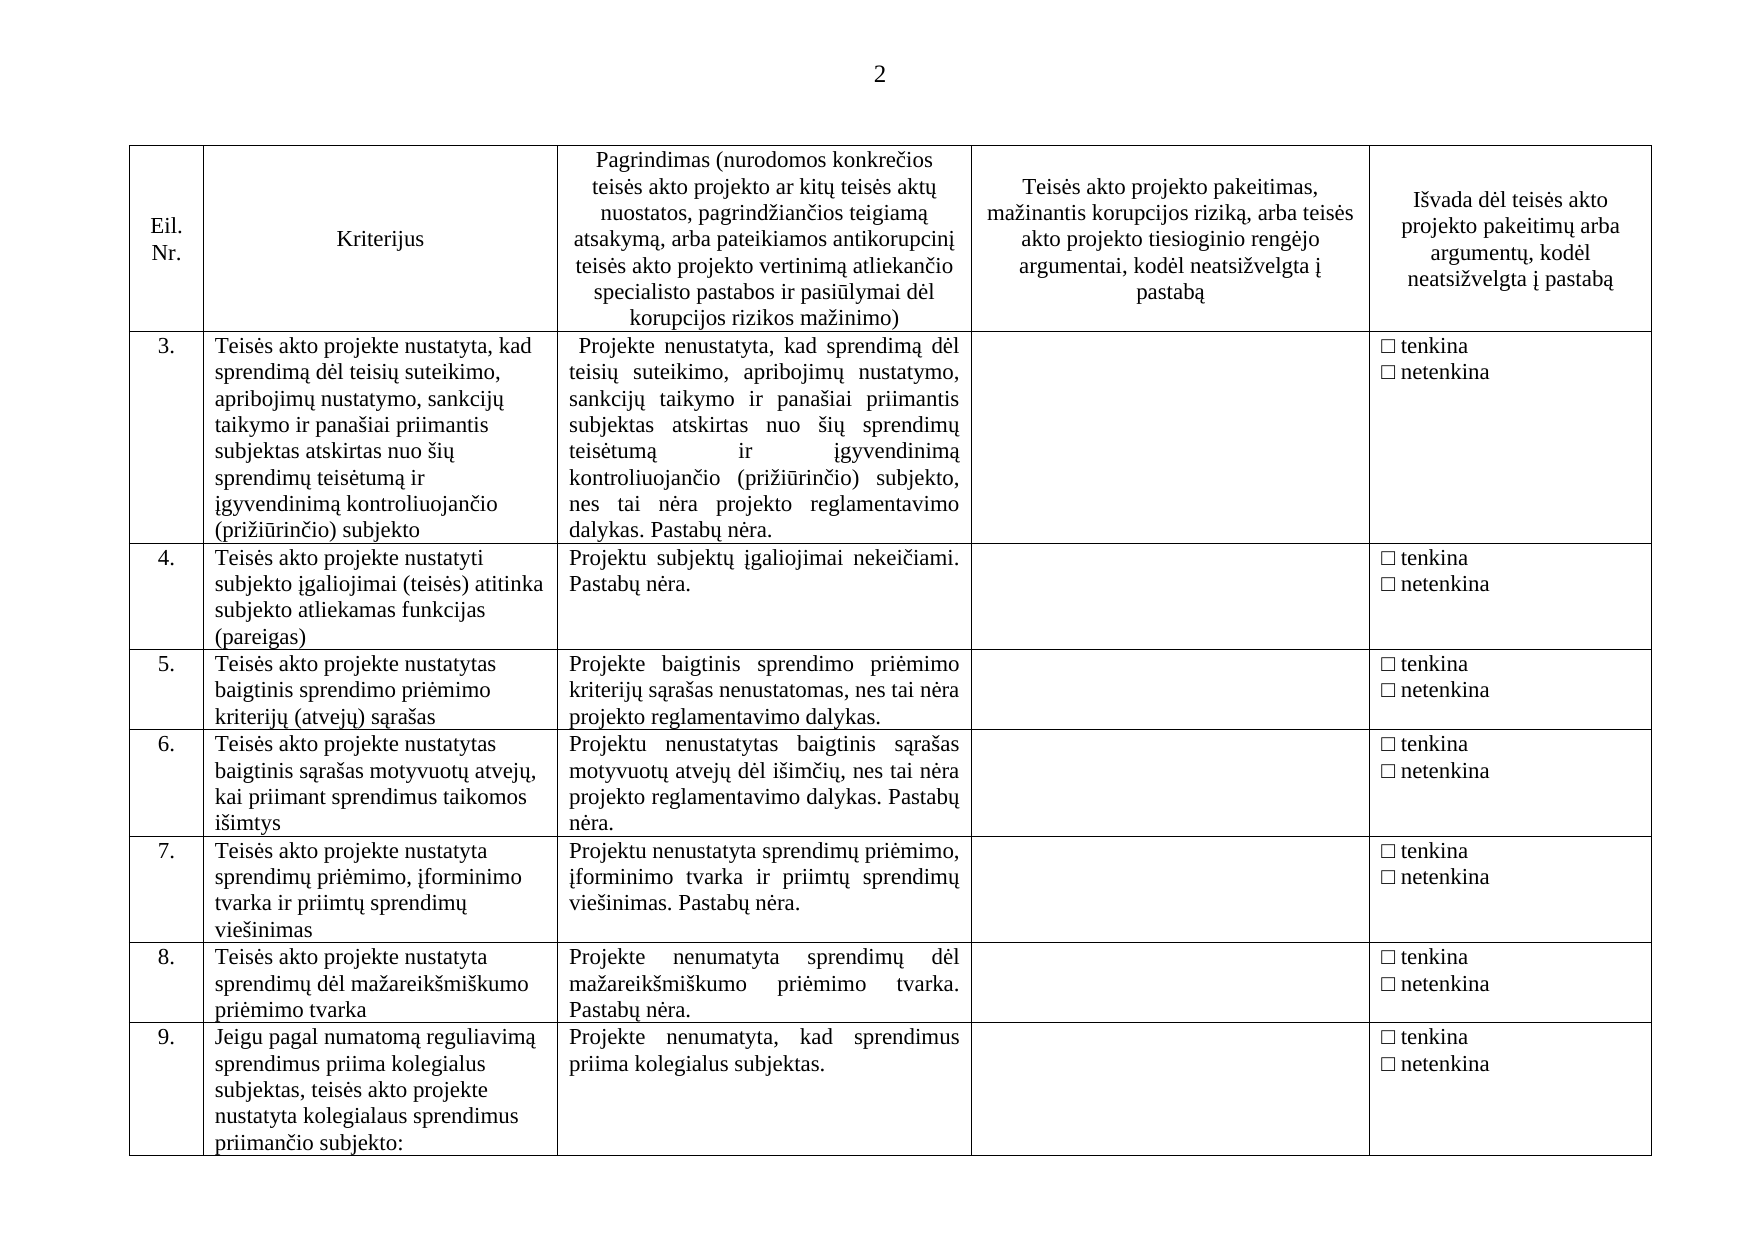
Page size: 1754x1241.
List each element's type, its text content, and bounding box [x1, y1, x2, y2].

table_cell Projektu nenustatytas baigtinis sąrašas motyvuotų atvejų dėl išimčių, nes tai nėra projekto reglamentavimo dalykas. Pastabų nėra. [558, 730, 971, 836]
table_cell Teisės akto projekte nustatyti subjekto įgaliojimai (teisės) atitinka subjekto atliekamas funkcijas (pareigas) [204, 544, 557, 649]
table_cell Projekte baigtinis sprendimo priėmimo kriterijų sąrašas nenustatomas, nes tai nėra projekto reglamentavimo dalykas. [558, 650, 971, 729]
table_cell [972, 650, 1369, 729]
table_header Teisės akto projekto pakeitimas, mažinantis korupcijos riziką, arba teisės akto projekto tiesioginio rengėjo argumentai, kodėl neatsižvelgta į pastabą [972, 146, 1369, 331]
table_cell Teisės akto projekte nustatytas baigtinis sąrašas motyvuotų atvejų, kai priimant sprendimus taikomos išimtys [204, 730, 557, 836]
table_cell Projekte nenustatyta, kad sprendimą dėl teisių suteikimo, apribojimų nustatymo, sankcijų taikymo ir panašiai priimantis subjektas atskirtas nuo šių sprendimų teisėtumą ir įgyvendinimą kontroliuojančio (prižiūrinčio) subjekto, nes tai nėra projekto reglamentavimo dalykas. Pastabų nėra. [558, 332, 971, 543]
table_cell 7. [130, 837, 203, 942]
table_cell Teisės akto projekte nustatyta sprendimų dėl mažareikšmiškumo priėmimo tvarka [204, 943, 557, 1022]
table_cell □ tenkina □ netenkina [1370, 332, 1651, 543]
table_cell 5. [130, 650, 203, 729]
table_cell 9. [130, 1023, 203, 1155]
table_cell [972, 943, 1369, 1022]
table_cell 6. [130, 730, 203, 836]
table_cell Teisės akto projekte nustatyta, kad sprendimą dėl teisių suteikimo, apribojimų nustatymo, sankcijų taikymo ir panašiai priimantis subjektas atskirtas nuo šių sprendimų teisėtumą ir įgyvendinimą kontroliuojančio (prižiūrinčio) subjekto [204, 332, 557, 543]
table_cell [972, 544, 1369, 649]
table_cell Teisės akto projekte nustatyta sprendimų priėmimo, įforminimo tvarka ir priimtų sprendimų viešinimas [204, 837, 557, 942]
table_cell 3. [130, 332, 203, 543]
table_cell Projektu subjektų įgaliojimai nekeičiami. Pastabų nėra. [558, 544, 971, 649]
table_header Eil. Nr. [130, 146, 203, 331]
table_cell Projekte nenumatyta, kad sprendimus priima kolegialus subjektas. [558, 1023, 971, 1155]
table_cell [972, 730, 1369, 836]
table_cell [972, 332, 1369, 543]
table_cell [972, 837, 1369, 942]
table_cell □ tenkina □ netenkina [1370, 544, 1651, 649]
table_header Kriterijus [204, 146, 557, 331]
table_cell Jeigu pagal numatomą reguliavimą sprendimus priima kolegialus subjektas, teisės akto projekte nustatyta kolegialaus sprendimus priimančio subjekto: [204, 1023, 557, 1155]
table_cell □ tenkina □ netenkina [1370, 837, 1651, 942]
table_cell 4. [130, 544, 203, 649]
table_cell 8. [130, 943, 203, 1022]
table_cell Projektu nenustatyta sprendimų priėmimo, įforminimo tvarka ir priimtų sprendimų viešinimas. Pastabų nėra. [558, 837, 971, 942]
table_header Išvada dėl teisės akto projekto pakeitimų arba argumentų, kodėl neatsižvelgta į pastabą [1370, 146, 1651, 331]
table_cell □ tenkina □ netenkina [1370, 730, 1651, 836]
table_cell [972, 1023, 1369, 1155]
table_header Pagrindimas (nurodomos konkrečios teisės akto projekto ar kitų teisės aktų nuostatos, pagrindžiančios teigiamą atsakymą, arba pateikiamos antikorupcinį teisės akto projekto vertinimą atliekančio specialisto pastabos ir pasiūlymai dėl korupcijos rizikos mažinimo) [558, 146, 971, 331]
table_cell □ tenkina □ netenkina [1370, 943, 1651, 1022]
table_cell Projekte nenumatyta sprendimų dėl mažareikšmiškumo priėmimo tvarka. Pastabų nėra. [558, 943, 971, 1022]
table_cell □ tenkina □ netenkina [1370, 1023, 1651, 1155]
table_cell □ tenkina □ netenkina [1370, 650, 1651, 729]
table_cell Teisės akto projekte nustatytas baigtinis sprendimo priėmimo kriterijų (atvejų) sąrašas [204, 650, 557, 729]
